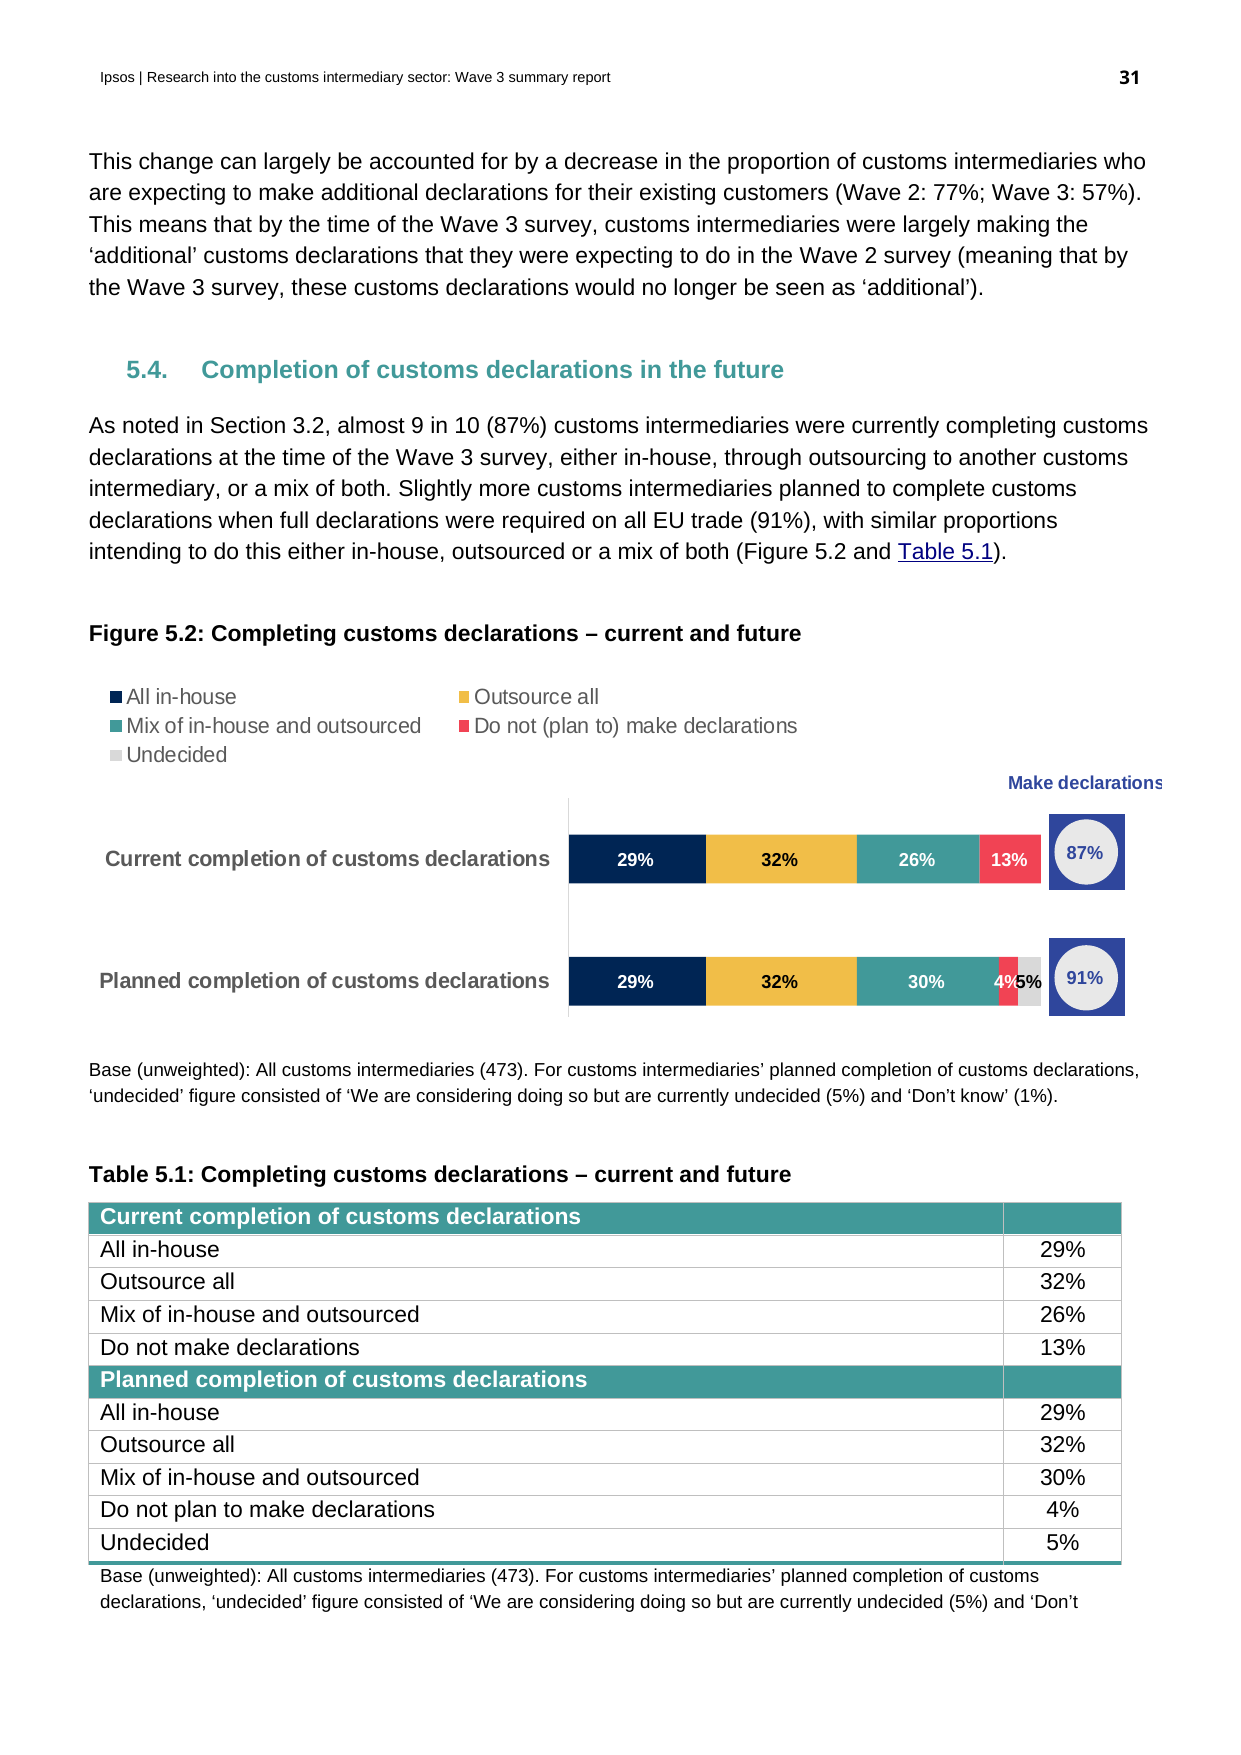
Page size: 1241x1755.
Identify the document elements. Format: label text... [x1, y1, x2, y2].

table_cell Do not make declarations [89, 1334, 1003, 1365]
table_header [1004, 1203, 1121, 1234]
table_cell 29% [1004, 1236, 1121, 1267]
table_cell Do not plan to make declarations [89, 1496, 1003, 1528]
table_cell Outsource all [89, 1431, 1003, 1463]
subtitle Table 5.1: Completing customs declarations – current and future [89, 1161, 1152, 1187]
table_cell 29% [1004, 1399, 1121, 1430]
table_cell [1004, 1366, 1121, 1398]
table_cell Outsource all [89, 1268, 1003, 1300]
table_cell 4% [1004, 1496, 1121, 1528]
table_cell Mix of in-house and outsourced [89, 1464, 1003, 1495]
table_cell 32% [1004, 1431, 1121, 1463]
subtitle Completion of customs declarations in the future [126, 356, 1152, 384]
table_cell All in-house [89, 1236, 1003, 1267]
subtitle Figure 5.2: Completing customs declarations – current and future [89, 620, 1152, 646]
table_cell 26% [1004, 1301, 1121, 1332]
table_cell 30% [1004, 1464, 1121, 1495]
table_cell 32% [1004, 1268, 1121, 1300]
table_cell 5% [1004, 1529, 1121, 1561]
text This change can largely be accounted for by a decrease in the proportion of customs intermediaries who are expecting to make additional declarations for their existing customers (Wave 2: 77%; Wave 3: 57%). This means that by the time of the Wave 3 survey, customs intermediaries were largely making the ‘additional’ customs declarations that they were expecting to do in the Wave 2 survey (meaning that by the Wave 3 survey, these customs declarations would no longer be seen as ‘additional’). [89, 148, 1152, 300]
table_cell Planned completion of customs declarations [89, 1366, 1003, 1398]
table_cell Undecided [89, 1529, 1003, 1561]
table_cell Base (unweighted): All customs intermediaries (473). For customs intermediaries’ planned completion of customs declarations, ‘undecided’ figure consisted of ‘We are considering doing so but are currently undecided (5%) and ‘Don’t [89, 1565, 1122, 1613]
table_header Current completion of customs declarations [89, 1203, 1003, 1234]
table_cell Mix of in-house and outsourced [89, 1301, 1003, 1332]
text Base (unweighted): All customs intermediaries (473). For customs intermediaries’ planned completion of customs declarations, ‘undecided’ figure consisted of ‘We are considering doing so but are currently undecided (5%) and ‘Don’t know’ (1%). [89, 1059, 1152, 1106]
table_cell 13% [1004, 1334, 1121, 1365]
text As noted in Section 3.2, almost 9 in 10 (87%) customs intermediaries were currently completing customs declarations at the time of the Wave 3 survey, either in-house, through outsourcing to another customs intermediary, or a mix of both. Slightly more customs intermediaries planned to complete customs declarations when full declarations were required on all EU trade (91%), with similar proportions intending to do this either in-house, outsourced or a mix of both (Figure 5.2 and Table 5.1). [89, 412, 1152, 565]
table_cell All in-house [89, 1399, 1003, 1430]
